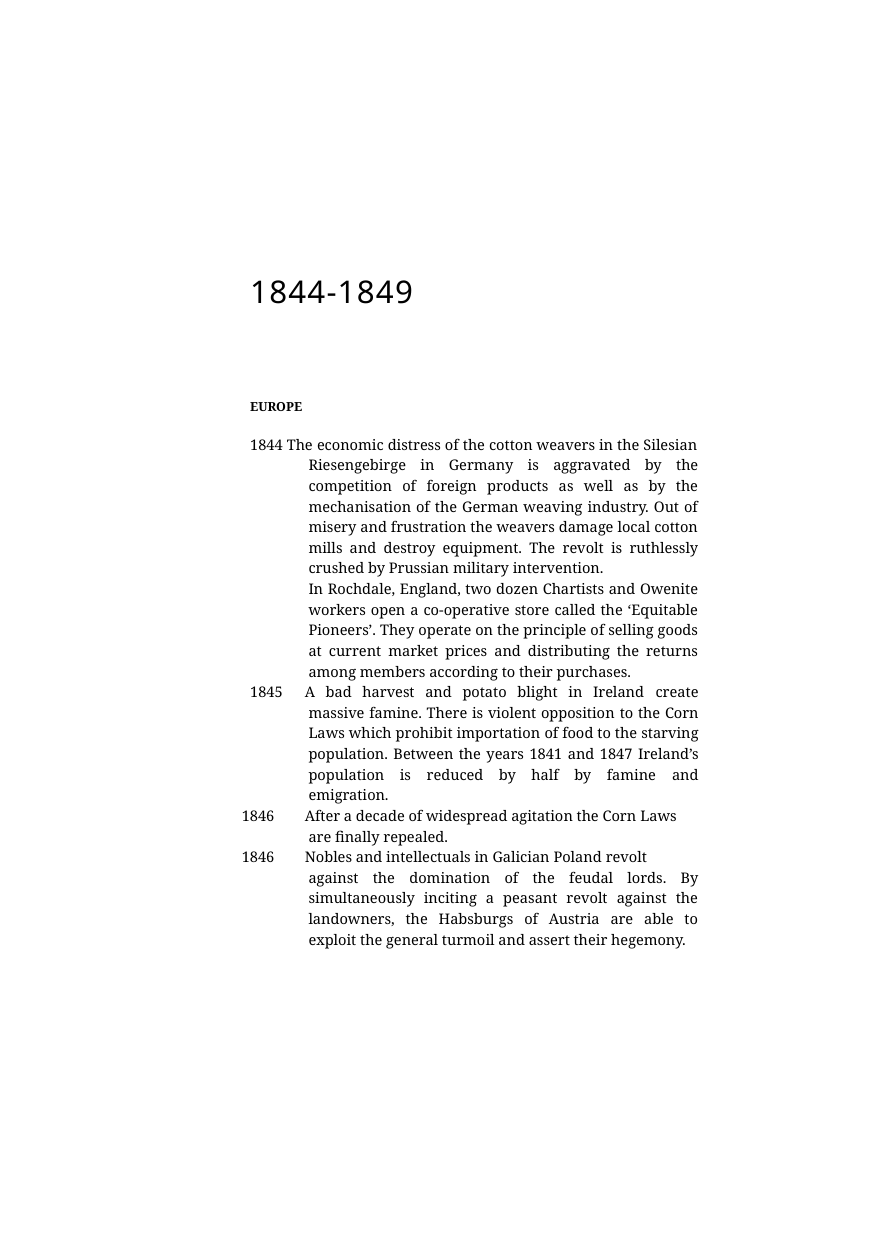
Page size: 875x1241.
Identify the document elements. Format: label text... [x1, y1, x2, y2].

text EUROPE [250, 401, 700, 414]
subtitle 1844-1849 [250, 278, 413, 310]
list A bad harvest and potato blight in Ireland create massive famine. There is violent opposition to the Corn Laws which prohibit importation of food to the starving population. Between the years 1841 and 1847 Ireland’s population is reduced by half by famine and emigration. [250, 681, 698, 805]
text 1846 Nobles and intellectuals in Galician Poland revolt [242, 846, 700, 867]
text against the domination of the feudal lords. By simultaneously inciting a peasant revolt against the landowners, the Habsburgs of Austria are able to exploit the general turmoil and assert their hegemony. [308, 867, 698, 949]
text In Rochdale, England, two dozen Chartists and Owenite workers open a co-operative store called the ‘Equitable Pioneers’. They operate on the principle of selling goods at current market prices and distributing the returns among members according to their pur­chases. [308, 578, 698, 681]
list After a decade of widespread agitation the Corn Laws are finally repealed. [242, 805, 698, 846]
text 1844 The economic distress of the cotton weavers in the Silesian Riesengebirge in Germany is aggravated by the competition of foreign products as well as by the mechanisation of the German weaving industry. Out of misery and frustration the weavers damage local cotton mills and destroy equipment. The revolt is ruthlessly crushed by Prussian military intervention. [250, 434, 698, 578]
